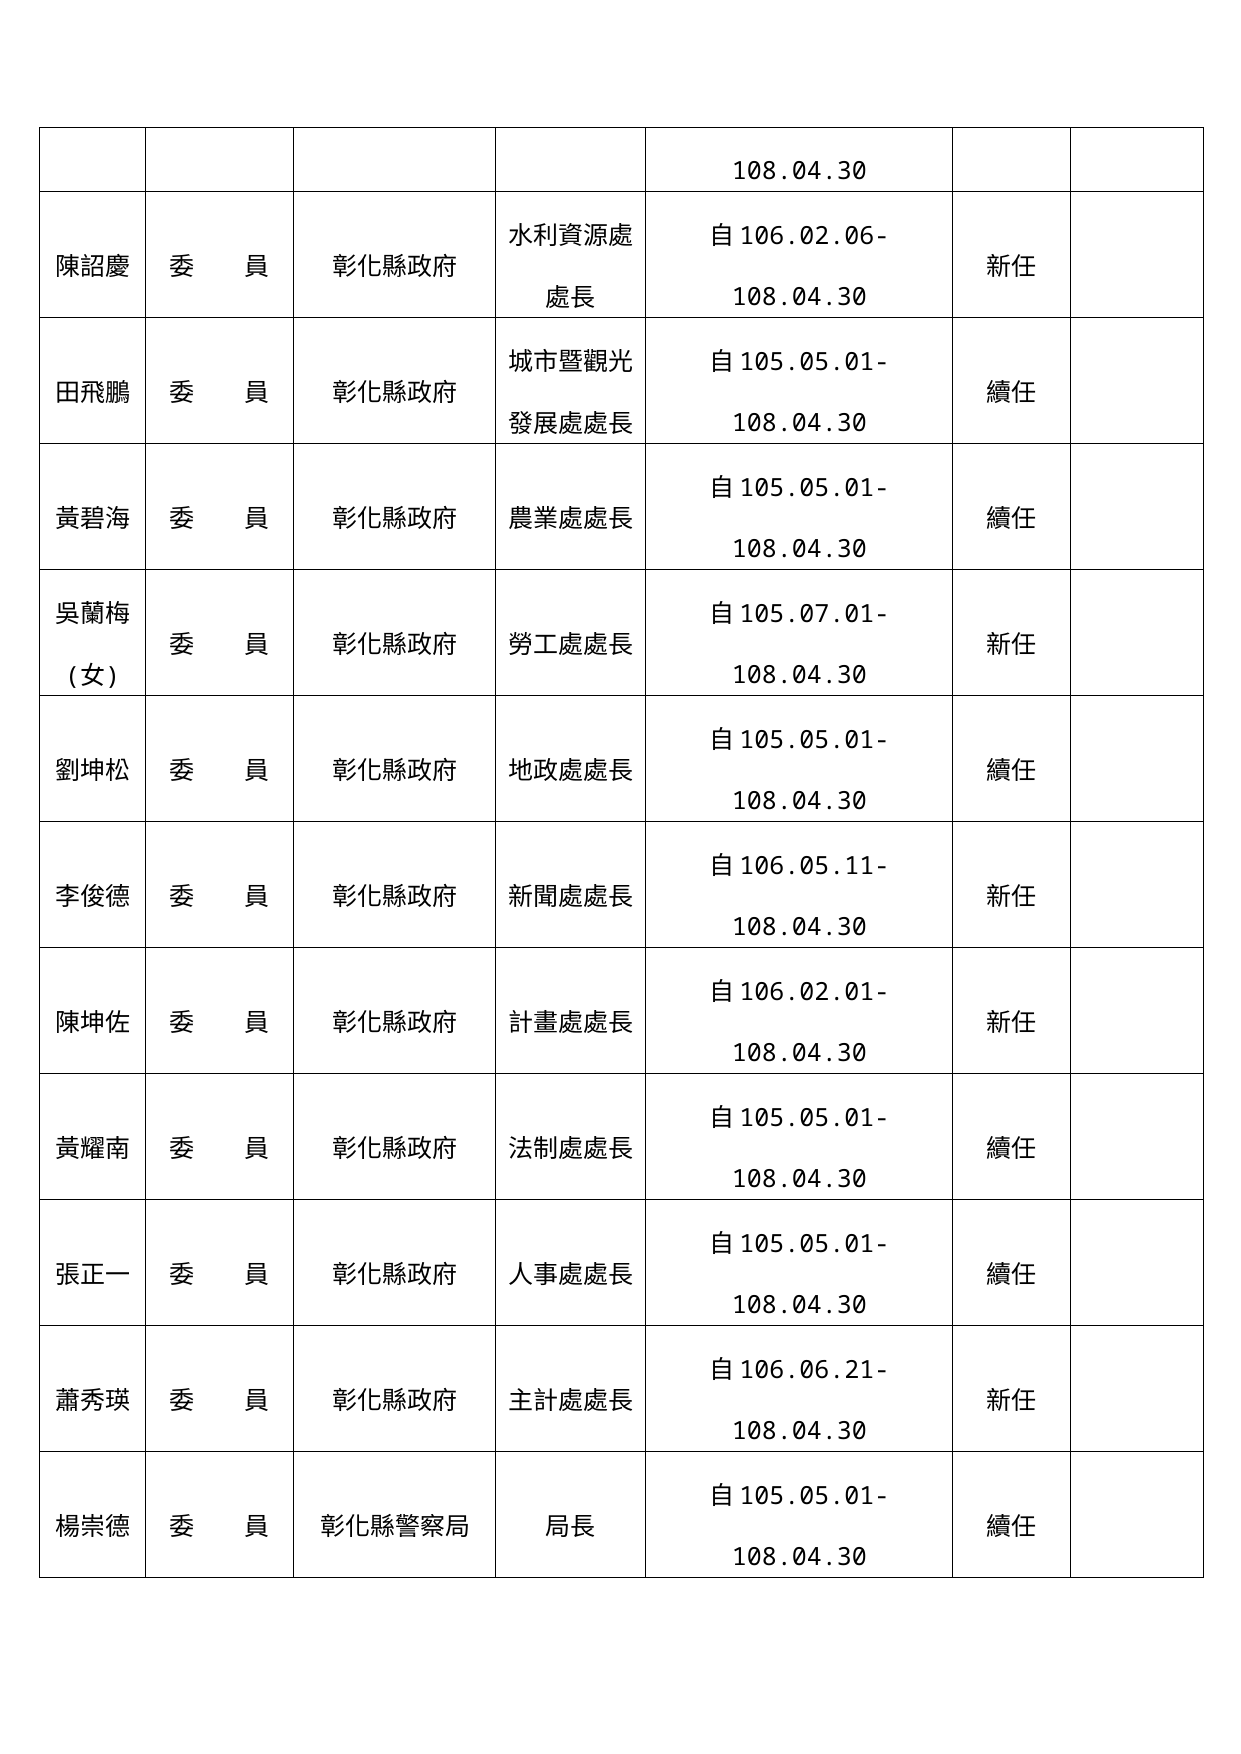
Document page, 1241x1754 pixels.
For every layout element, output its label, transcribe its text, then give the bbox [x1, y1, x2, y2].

table_cell 新任 [953, 570, 1070, 695]
table_cell 委 員 [146, 192, 293, 317]
table_cell 彰化縣警察局 [294, 1452, 495, 1577]
table_cell [40, 128, 145, 191]
table_cell [146, 128, 293, 191]
table_cell 彰化縣政府 [294, 948, 495, 1073]
table_cell 楊崇德 [40, 1452, 145, 1577]
table_cell 張正一 [40, 1200, 145, 1325]
table_cell [1071, 1452, 1203, 1577]
table_cell 吳蘭梅 (女) [40, 570, 145, 695]
table_cell 委 員 [146, 822, 293, 947]
table_cell 委 員 [146, 1074, 293, 1199]
table_cell 彰化縣政府 [294, 1074, 495, 1199]
table_cell [1071, 444, 1203, 569]
table_cell [1071, 1326, 1203, 1451]
table_cell 自105.05.01-108.04.30 [646, 1074, 952, 1199]
table_cell 彰化縣政府 [294, 1326, 495, 1451]
table_cell 地政處處長 [496, 696, 645, 821]
table_cell [1071, 822, 1203, 947]
table_cell 委 員 [146, 444, 293, 569]
table_cell 委 員 [146, 1326, 293, 1451]
table_cell 續任 [953, 444, 1070, 569]
table_cell 農業處處長 [496, 444, 645, 569]
table_cell 續任 [953, 318, 1070, 443]
table_cell [1071, 696, 1203, 821]
table_cell 主計處處長 [496, 1326, 645, 1451]
table_cell 彰化縣政府 [294, 192, 495, 317]
table_cell 蕭秀瑛 [40, 1326, 145, 1451]
table_cell 自105.05.01-108.04.30 [646, 696, 952, 821]
table_cell 彰化縣政府 [294, 696, 495, 821]
table_cell 委 員 [146, 1200, 293, 1325]
table_cell 新任 [953, 948, 1070, 1073]
table_cell [1071, 318, 1203, 443]
table_cell 自105.05.01-108.04.30 [646, 444, 952, 569]
table_cell 自105.05.01-108.04.30 [646, 1452, 952, 1577]
table_cell [1071, 1074, 1203, 1199]
table_cell [953, 128, 1070, 191]
table_cell 委 員 [146, 1452, 293, 1577]
table_cell 彰化縣政府 [294, 318, 495, 443]
table_cell 委 員 [146, 696, 293, 821]
table_cell 法制處處長 [496, 1074, 645, 1199]
table_cell 城市暨觀光發展處處長 [496, 318, 645, 443]
table_cell 新任 [953, 1326, 1070, 1451]
table_cell 陳坤佐 [40, 948, 145, 1073]
table_cell 續任 [953, 1200, 1070, 1325]
table_cell 黃碧海 [40, 444, 145, 569]
table_cell 續任 [953, 1074, 1070, 1199]
table_cell 自106.02.01-108.04.30 [646, 948, 952, 1073]
table_cell 田飛鵬 [40, 318, 145, 443]
table_cell 水利資源處處長 [496, 192, 645, 317]
table_cell 陳詔慶 [40, 192, 145, 317]
table_cell 自105.05.01-108.04.30 [646, 1200, 952, 1325]
table_cell 新任 [953, 822, 1070, 947]
table_cell 委 員 [146, 570, 293, 695]
table_cell 自105.05.01-108.04.30 [646, 318, 952, 443]
table_cell 劉坤松 [40, 696, 145, 821]
table_cell 委 員 [146, 948, 293, 1073]
table_cell [1071, 192, 1203, 317]
table_cell 局長 [496, 1452, 645, 1577]
table_cell 人事處處長 [496, 1200, 645, 1325]
table_cell 彰化縣政府 [294, 1200, 495, 1325]
table_cell 自105.07.01-108.04.30 [646, 570, 952, 695]
table_cell 黃耀南 [40, 1074, 145, 1199]
table_cell [294, 128, 495, 191]
table_cell 新聞處處長 [496, 822, 645, 947]
table_cell 彰化縣政府 [294, 444, 495, 569]
table_cell [1071, 948, 1203, 1073]
table_cell 自106.02.06-108.04.30 [646, 192, 952, 317]
table_cell 委 員 [146, 318, 293, 443]
table_cell [1071, 1200, 1203, 1325]
table_cell 李俊德 [40, 822, 145, 947]
table_cell 彰化縣政府 [294, 822, 495, 947]
table_cell 新任 [953, 192, 1070, 317]
table_cell 108.04.30 [646, 128, 952, 191]
table_cell 續任 [953, 1452, 1070, 1577]
table_cell [496, 128, 645, 191]
table_cell 自106.06.21-108.04.30 [646, 1326, 952, 1451]
table_cell [1071, 128, 1203, 191]
table_cell 自106.05.11-108.04.30 [646, 822, 952, 947]
table_cell 計畫處處長 [496, 948, 645, 1073]
table_cell 續任 [953, 696, 1070, 821]
table_cell 彰化縣政府 [294, 570, 495, 695]
table_cell [1071, 570, 1203, 695]
table_cell 勞工處處長 [496, 570, 645, 695]
